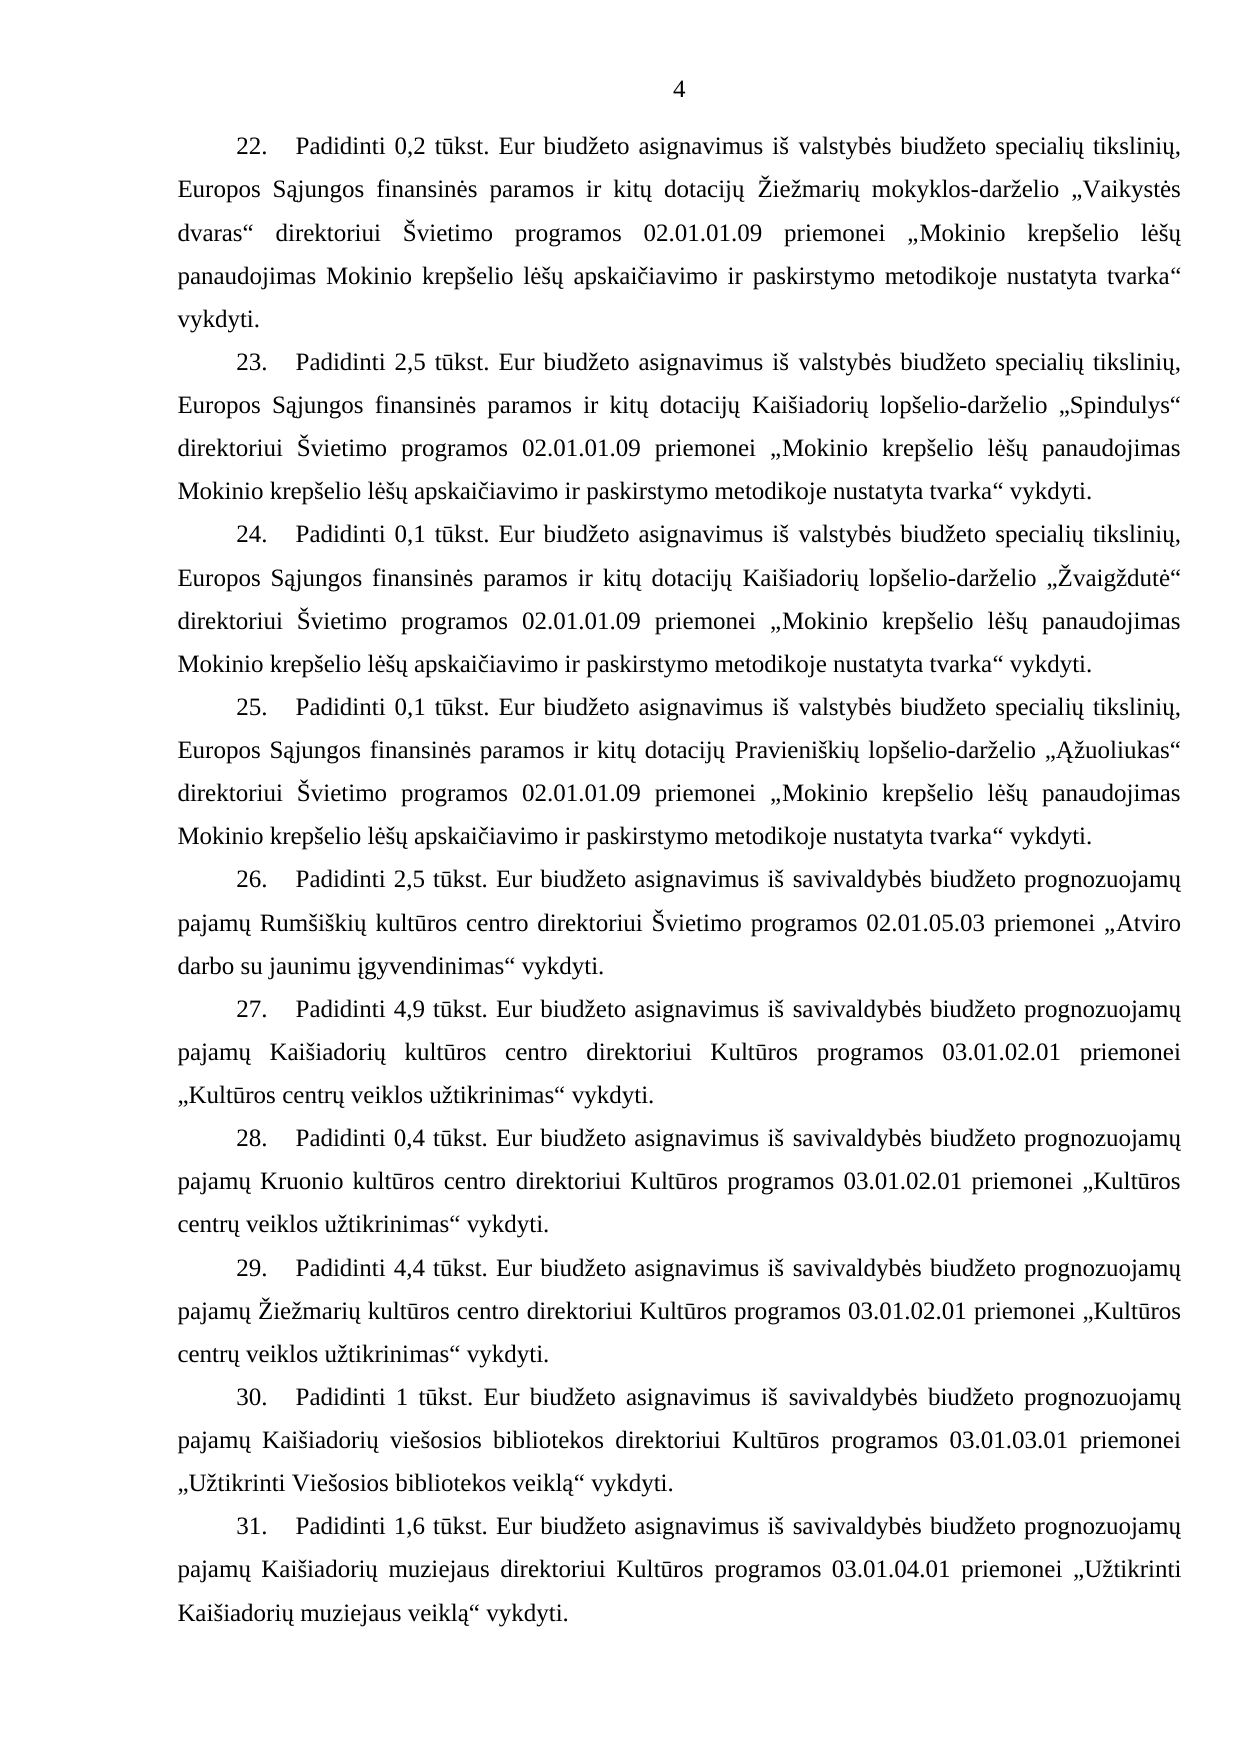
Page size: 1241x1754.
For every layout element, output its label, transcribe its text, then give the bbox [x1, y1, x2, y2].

text 22. Padidinti 0,2 tūkst. Eur biudžeto asignavimus iš valstybės biudžeto specialių tikslinių, Europos Sąjungos finansinės paramos ir kitų dotacijų Žiežmarių mokyklos-darželio „Vaikystės dvaras“ direktoriui Švietimo programos 02.01.01.09 priemonei „Mokinio krepšelio lėšų panaudojimas Mokinio krepšelio lėšų apskaičiavimo ir paskirstymo metodikoje nustatyta tvarka“ vykdyti. [177, 131, 1181, 333]
text 24. Padidinti 0,1 tūkst. Eur biudžeto asignavimus iš valstybės biudžeto specialių tikslinių, Europos Sąjungos finansinės paramos ir kitų dotacijų Kaišiadorių lopšelio-darželio „Žvaigždutė“ direktoriui Švietimo programos 02.01.01.09 priemonei „Mokinio krepšelio lėšų panaudojimas Mokinio krepšelio lėšų apskaičiavimo ir paskirstymo metodikoje nustatyta tvarka“ vykdyti. [177, 519, 1181, 678]
text 29. Padidinti 4,4 tūkst. Eur biudžeto asignavimus iš savivaldybės biudžeto prognozuojamų pajamų Žiežmarių kultūros centro direktoriui Kultūros programos 03.01.02.01 priemonei „Kultūros centrų veiklos užtikrinimas“ vykdyti. [177, 1253, 1181, 1368]
text 25. Padidinti 0,1 tūkst. Eur biudžeto asignavimus iš valstybės biudžeto specialių tikslinių, Europos Sąjungos finansinės paramos ir kitų dotacijų Pravieniškių lopšelio-darželio „Ąžuoliukas“ direktoriui Švietimo programos 02.01.01.09 priemonei „Mokinio krepšelio lėšų panaudojimas Mokinio krepšelio lėšų apskaičiavimo ir paskirstymo metodikoje nustatyta tvarka“ vykdyti. [177, 692, 1181, 850]
text 30. Padidinti 1 tūkst. Eur biudžeto asignavimus iš savivaldybės biudžeto prognozuojamų pajamų Kaišiadorių viešosios bibliotekos direktoriui Kultūros programos 03.01.03.01 priemonei „Užtikrinti Viešosios bibliotekos veiklą“ vykdyti. [177, 1382, 1181, 1497]
text 26. Padidinti 2,5 tūkst. Eur biudžeto asignavimus iš savivaldybės biudžeto prognozuojamų pajamų Rumšiškių kultūros centro direktoriui Švietimo programos 02.01.05.03 priemonei „Atviro darbo su jaunimu įgyvendinimas“ vykdyti. [177, 864, 1181, 979]
text 31. Padidinti 1,6 tūkst. Eur biudžeto asignavimus iš savivaldybės biudžeto prognozuojamų pajamų Kaišiadorių muziejaus direktoriui Kultūros programos 03.01.04.01 priemonei „Užtikrinti Kaišiadorių muziejaus veiklą“ vykdyti. [177, 1511, 1181, 1626]
text 28. Padidinti 0,4 tūkst. Eur biudžeto asignavimus iš savivaldybės biudžeto prognozuojamų pajamų Kruonio kultūros centro direktoriui Kultūros programos 03.01.02.01 priemonei „Kultūros centrų veiklos užtikrinimas“ vykdyti. [177, 1123, 1181, 1238]
text 23. Padidinti 2,5 tūkst. Eur biudžeto asignavimus iš valstybės biudžeto specialių tikslinių, Europos Sąjungos finansinės paramos ir kitų dotacijų Kaišiadorių lopšelio-darželio „Spindulys“ direktoriui Švietimo programos 02.01.01.09 priemonei „Mokinio krepšelio lėšų panaudojimas Mokinio krepšelio lėšų apskaičiavimo ir paskirstymo metodikoje nustatyta tvarka“ vykdyti. [177, 347, 1181, 505]
text 27. Padidinti 4,9 tūkst. Eur biudžeto asignavimus iš savivaldybės biudžeto prognozuojamų pajamų Kaišiadorių kultūros centro direktoriui Kultūros programos 03.01.02.01 priemonei „Kultūros centrų veiklos užtikrinimas“ vykdyti. [177, 994, 1181, 1109]
